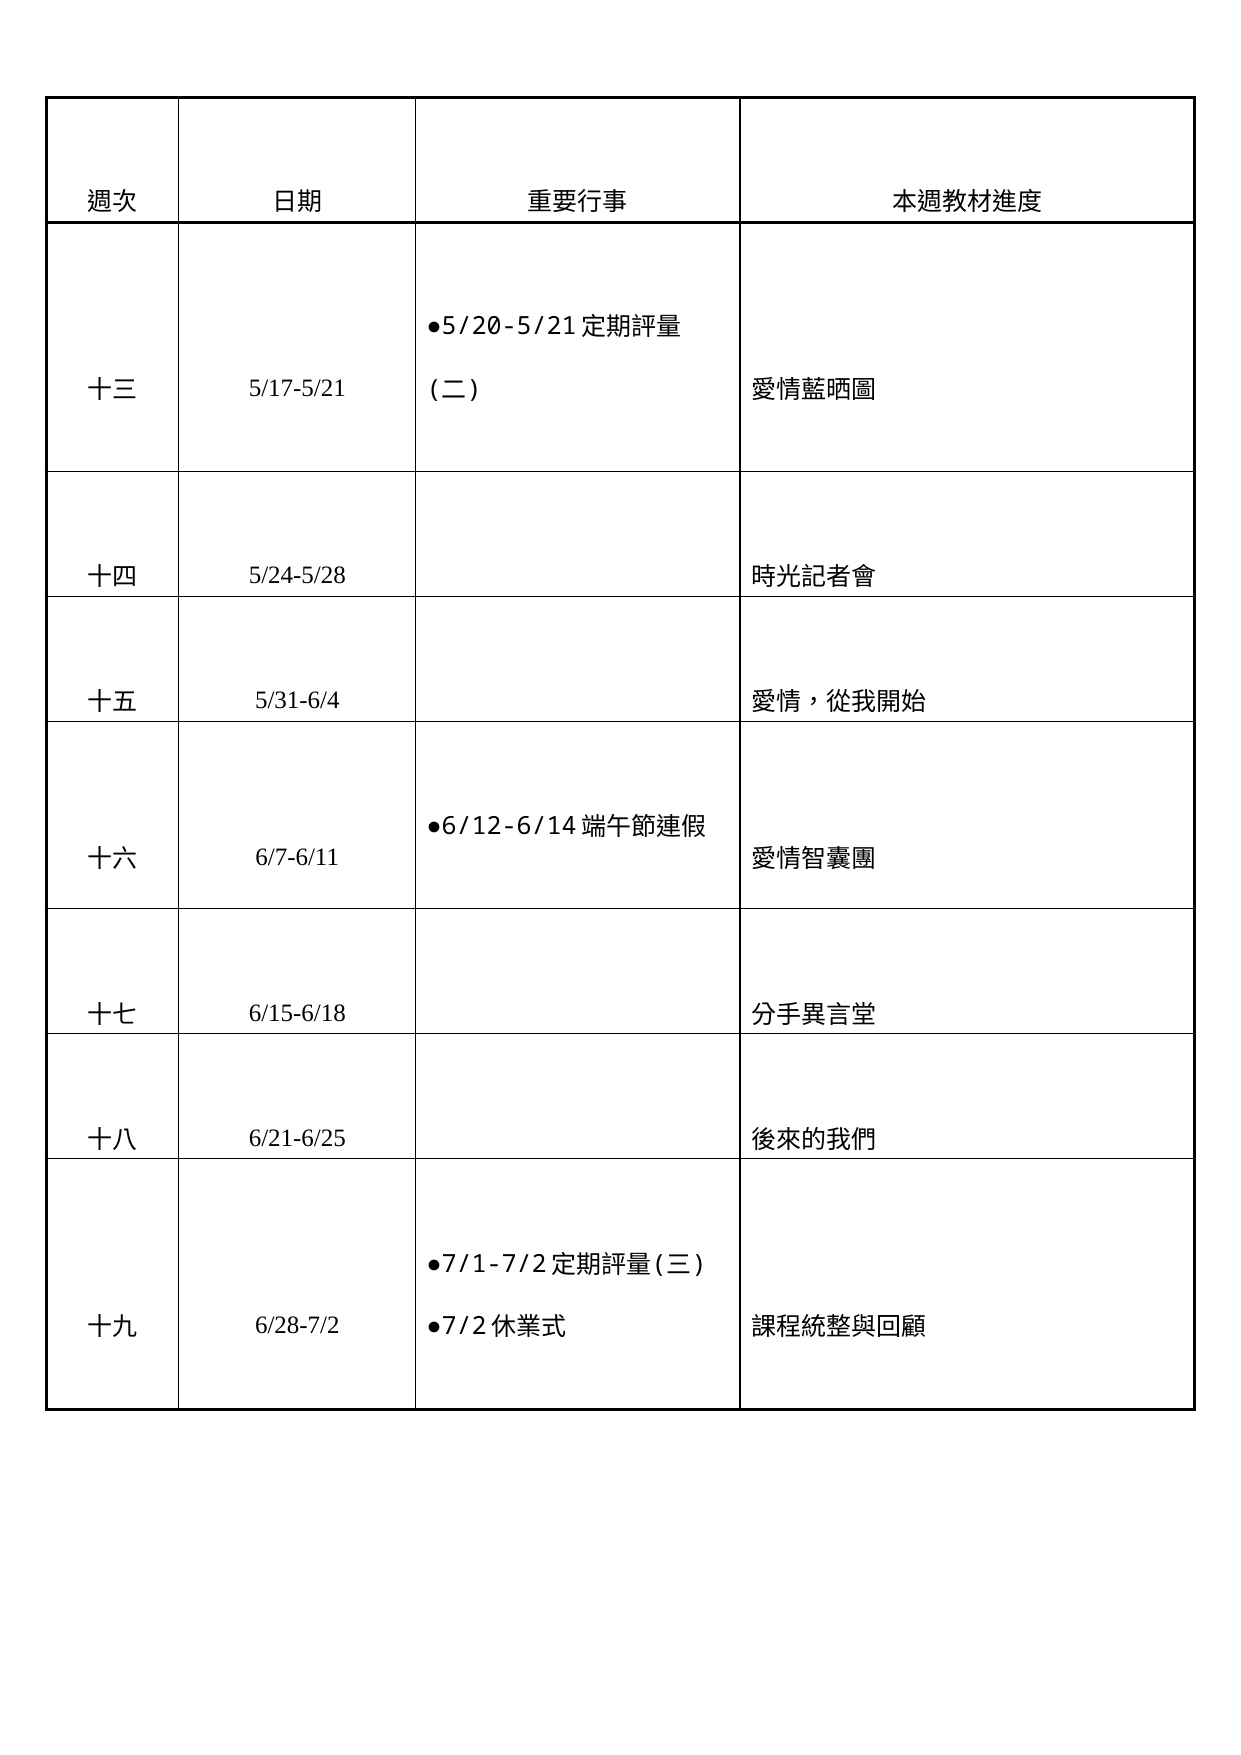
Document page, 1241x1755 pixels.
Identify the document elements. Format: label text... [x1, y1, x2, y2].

table_cell 十六 [48, 722, 178, 908]
table_cell 時光記者會 [741, 472, 1193, 596]
table_cell [416, 472, 739, 596]
table_header 日期 [179, 99, 415, 221]
table_header 週次 [48, 99, 178, 221]
table_cell 十四 [48, 472, 178, 596]
table_cell 愛情智囊團 [741, 722, 1193, 908]
table_cell 5/17-5/21 [179, 224, 415, 471]
table_cell 6/7-6/11 [179, 722, 415, 908]
table_cell 6/15-6/18 [179, 909, 415, 1033]
table_cell [416, 597, 739, 721]
table_cell [416, 1034, 739, 1158]
table_cell 十九 [48, 1159, 178, 1408]
table_cell 分手異言堂 [741, 909, 1193, 1033]
table_cell 十八 [48, 1034, 178, 1158]
table_cell 十三 [48, 224, 178, 471]
table_cell 愛情藍晒圖 [741, 224, 1193, 471]
table_cell [416, 909, 739, 1033]
table_cell 後來的我們 [741, 1034, 1193, 1158]
table_header 本週教材進度 [741, 99, 1193, 221]
table_cell 十五 [48, 597, 178, 721]
table_cell 愛情，從我開始 [741, 597, 1193, 721]
table_cell 5/31-6/4 [179, 597, 415, 721]
table_cell 十七 [48, 909, 178, 1033]
table_cell 課程統整與回顧 [741, 1159, 1193, 1408]
table_cell 6/28-7/2 [179, 1159, 415, 1408]
table_cell ●7/1-7/2定期評量(三) ●7/2休業式 [416, 1159, 739, 1408]
table_cell ●5/20-5/21定期評量(二) [416, 224, 739, 471]
table_cell 6/21-6/25 [179, 1034, 415, 1158]
table_header 重要行事 [416, 99, 739, 221]
table_cell ●6/12-6/14端午節連假 [416, 722, 739, 908]
table_cell 5/24-5/28 [179, 472, 415, 596]
